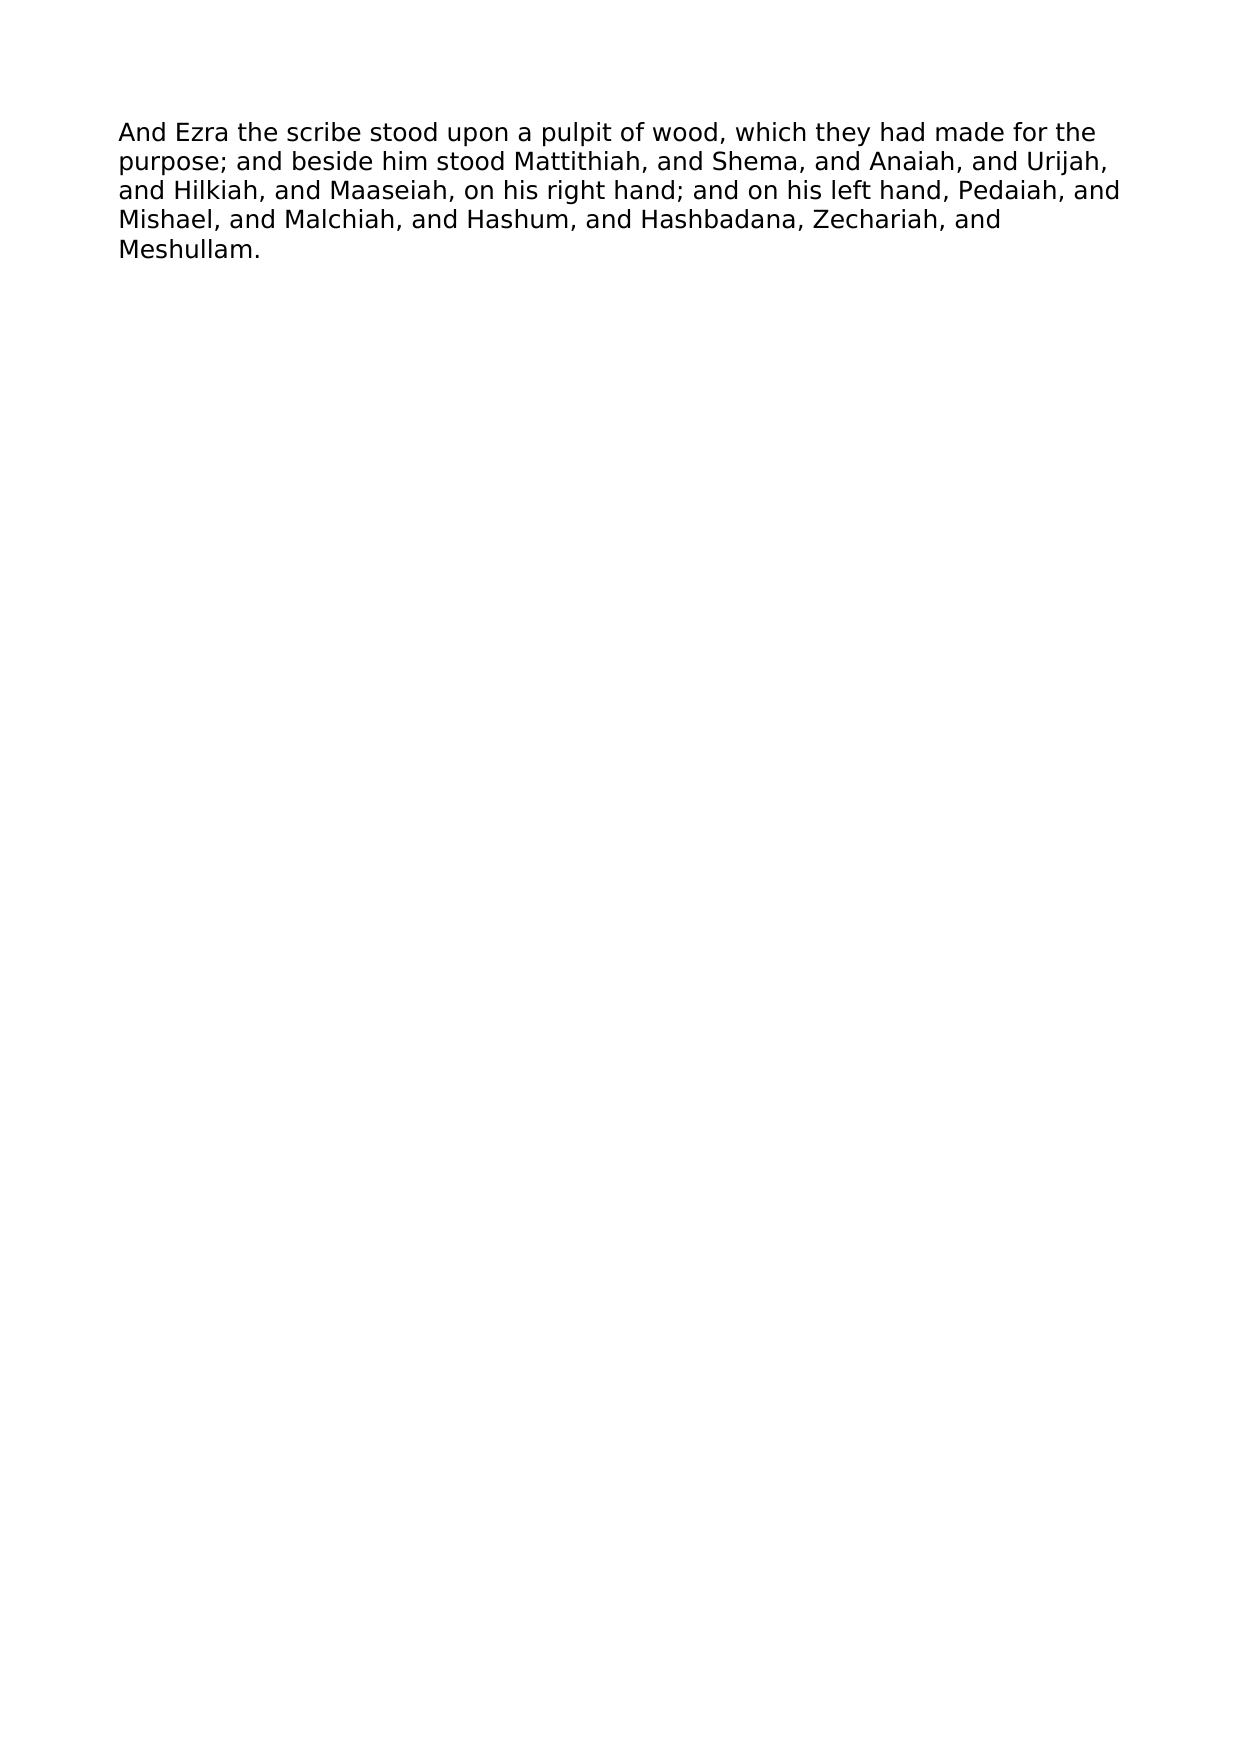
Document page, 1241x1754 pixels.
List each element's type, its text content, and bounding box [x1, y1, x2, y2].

text And Ezra the scribe stood upon a pulpit of wood, which they had made for the purpose; and beside him stood Mattithiah, and Shema, and Anaiah, and Urijah, and Hilkiah, and Maaseiah, on his right hand; and on his left hand, Pedaiah, and Mishael, and Malchiah, and Hashum, and Hashbadana, Zechariah, and Meshullam. [118, 118, 1122, 264]
